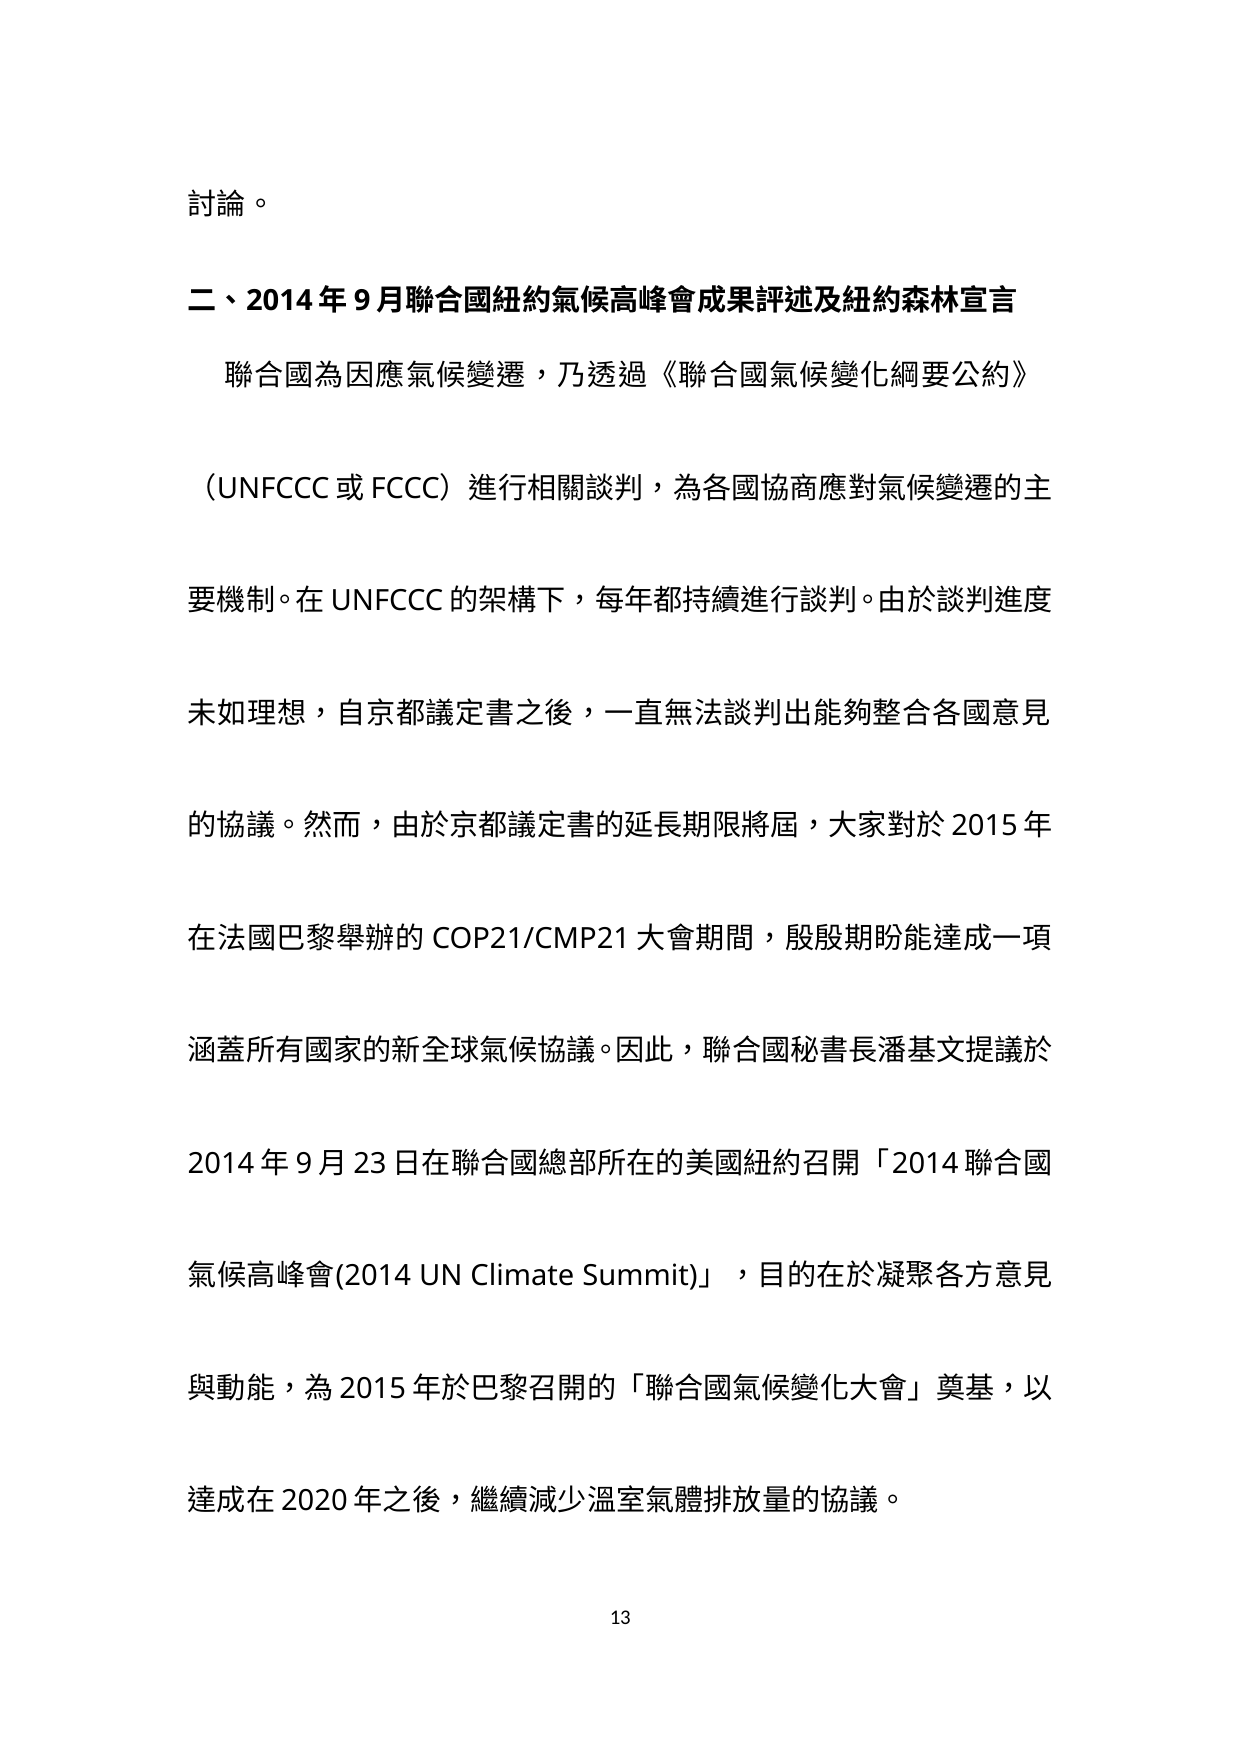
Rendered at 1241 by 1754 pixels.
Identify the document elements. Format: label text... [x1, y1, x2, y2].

text 聯合國為因應氣候變遷，乃透過《聯合國氣候變化綱要公約》（UNFCCC或FCCC）進行相關談判，為各國協商應對氣候變遷的主要機制。在UNFCCC的架構下，每年都持續進行談判。由於談判進度未如理想，自京都議定書之後，一直無法談判出能夠整合各國意見的協議。然而，由於京都議定書的延長期限將屆，大家對於2015年在法國巴黎舉辦的COP21/CMP21大會期間，殷殷期盼能達成一項涵蓋所有國家的新全球氣候協議。因此，聯合國秘書長潘基文提議於2014年9月23日在聯合國總部所在的美國紐約召開「2014聯合國氣候高峰會(2014 UN Climate Summit)」，目的在於凝聚各方意見與動能，為2015年於巴黎召開的「聯合國氣候變化大會」奠基，以達成在2020年之後，繼續減少溫室氣體排放量的協議。 [187, 336, 1053, 1536]
text 二、2014年9月聯合國紐約氣候高峰會成果評述及紐約森林宣言 [187, 261, 1053, 336]
text 討論。 [187, 164, 1053, 239]
